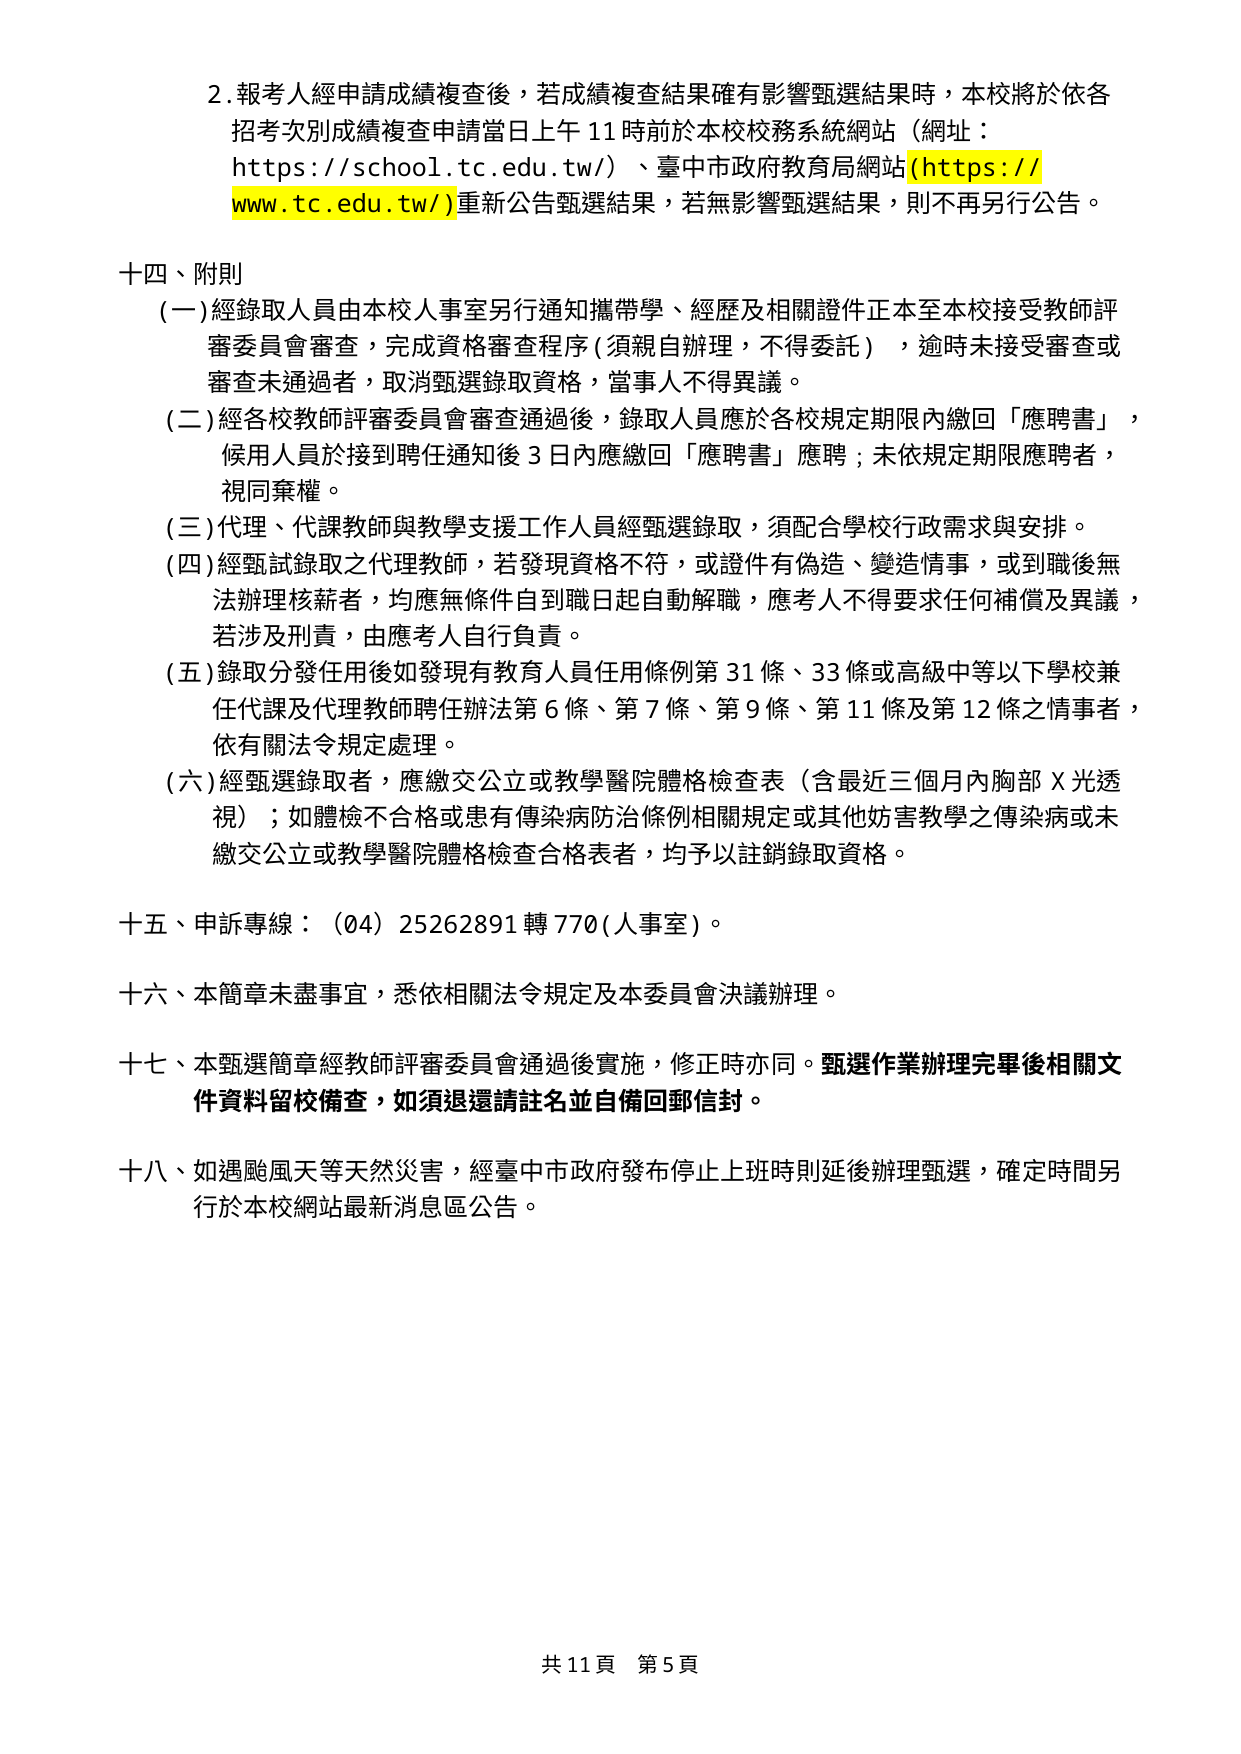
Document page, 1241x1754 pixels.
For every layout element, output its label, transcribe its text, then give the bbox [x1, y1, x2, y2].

text 十五、申訴專線：（04）25262891轉770(人事室)。 [118, 904, 1122, 941]
text (一)經錄取人員由本校人事室另行通知攜帶學、經歷及相關證件正本至本校接受教師評審委員會審查，完成資格審查程序(須親自辦理，不得委託) ，逾時未接受審查或審查未通過者，取消甄選錄取資格，當事人不得異議。 [156, 290, 1122, 399]
text 十八、如遇颱風天等天然災害，經臺中市政府發布停止上班時則延後辦理甄選，確定時間另行於本校網站最新消息區公告。 [118, 1152, 1122, 1224]
text (五)錄取分發任用後如發現有教育人員任用條例第31條、33條或高級中等以下學校兼任代課及代理教師聘任辦法第6條、第7條、第9條、第11條及第12條之情事者，依有關法令規定處理。 [162, 653, 1122, 762]
text (二)經各校教師評審委員會審查通過後，錄取人員應於各校規定期限內繳回「應聘書」，候用人員於接到聘任通知後3日內應繳回「應聘書」應聘﹔未依規定期限應聘者，視同棄權。 [162, 399, 1122, 508]
text 十四、附則 [118, 254, 1122, 290]
text 十六、本簡章未盡事宜，悉依相關法令規定及本委員會決議辦理。 [118, 975, 1122, 1011]
text (六)經甄選錄取者，應繳交公立或教學醫院體格檢查表（含最近三個月內胸部X光透視）；如體檢不合格或患有傳染病防治條例相關規定或其他妨害教學之傳染病或未繳交公立或教學醫院體格檢查合格表者，均予以註銷錄取資格。 [162, 762, 1122, 870]
text 十七、本甄選簡章經教師評審委員會通過後實施，修正時亦同。甄選作業辦理完畢後相關文件資料留校備查，如須退還請註名並自備回郵信封。 [118, 1045, 1122, 1117]
text 2.報考人經申請成績複查後，若成績複查結果確有影響甄選結果時，本校將於依各招考次別成績複查申請當日上午11時前於本校校務系統網站（網址：https://school.tc.edu.tw/）、臺中市政府教育局網站(https://www.tc.edu.tw/)重新公告甄選結果，若無影響甄選結果，則不再另行公告。 [207, 75, 1122, 220]
text (三)代理、代課教師與教學支援工作人員經甄選錄取，須配合學校行政需求與安排。 [162, 508, 1122, 544]
text (四)經甄試錄取之代理教師，若發現資格不符，或證件有偽造、變造情事，或到職後無法辦理核薪者，均應無條件自到職日起自動解職，應考人不得要求任何補償及異議，若涉及刑責，由應考人自行負責。 [162, 544, 1122, 653]
